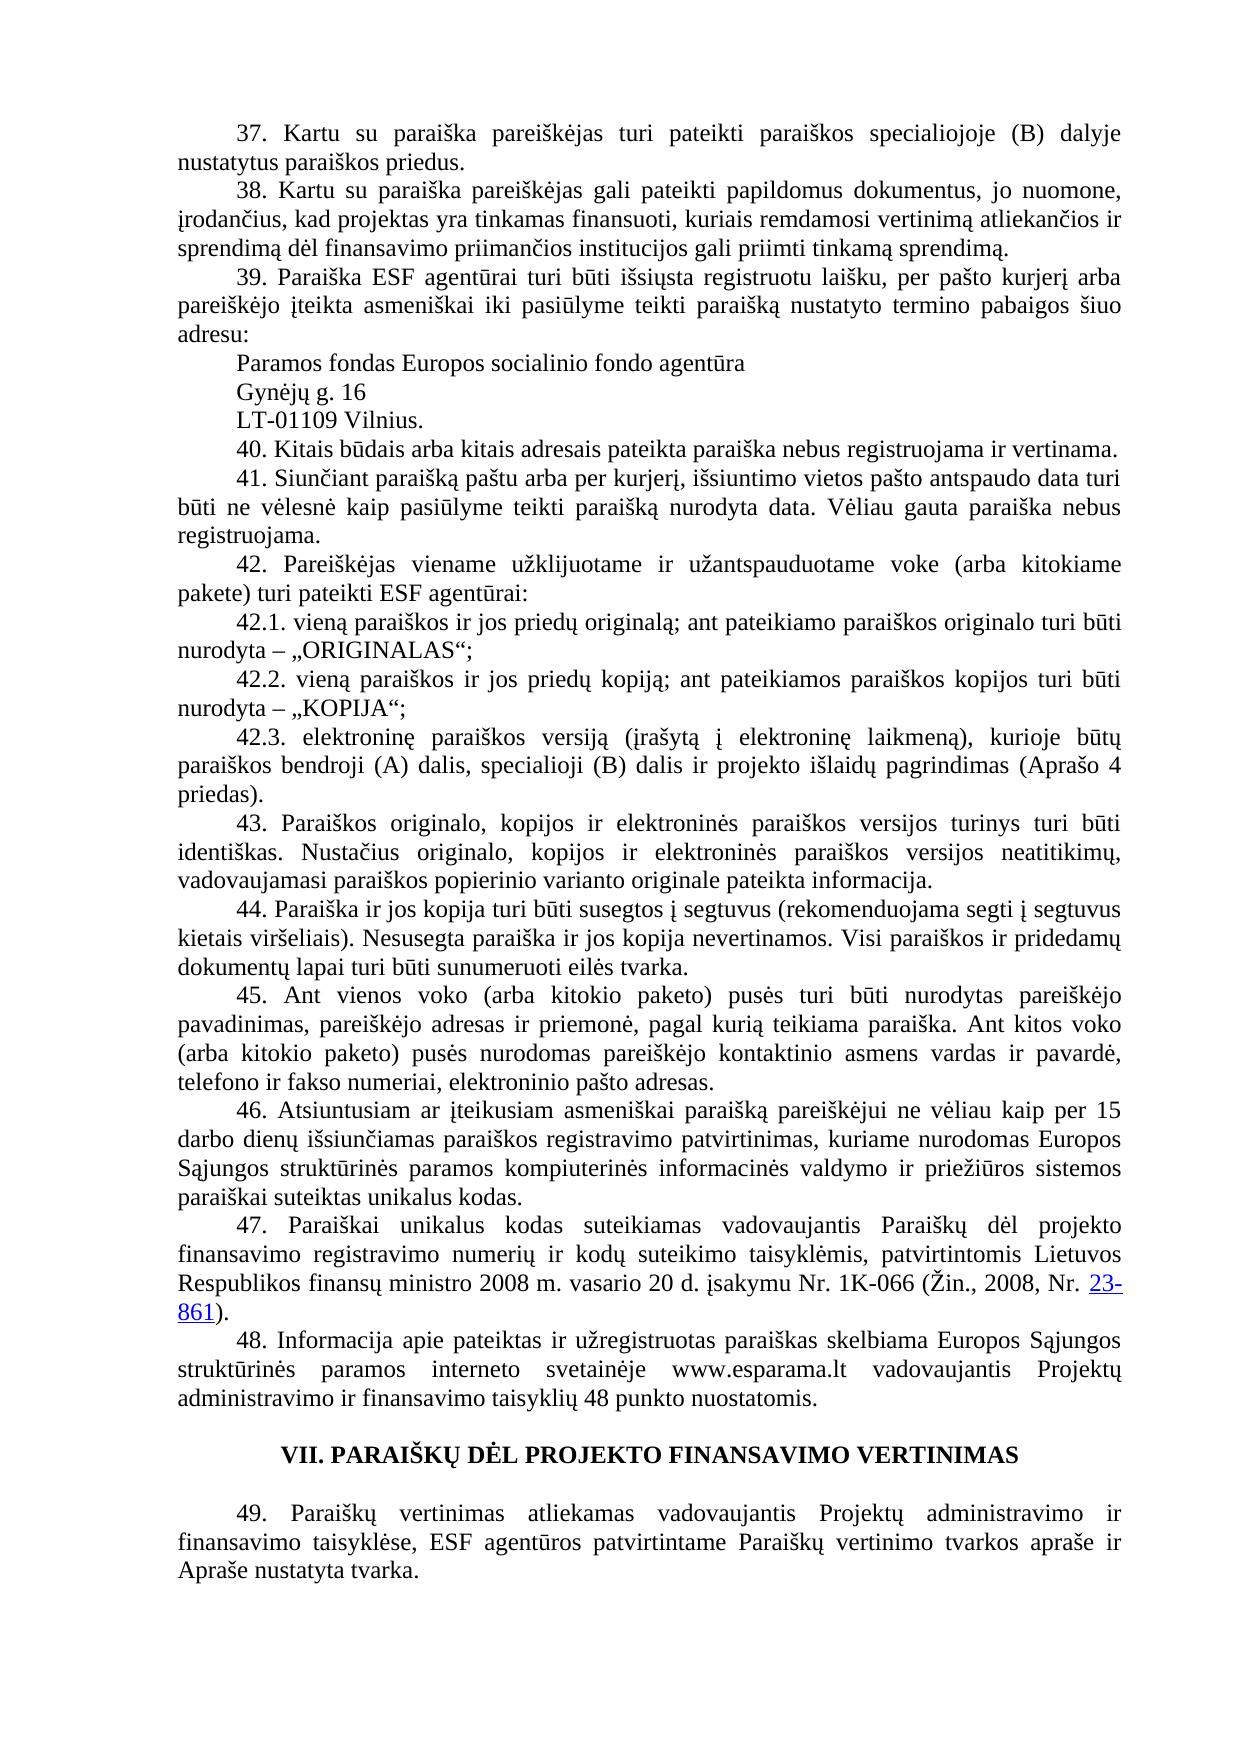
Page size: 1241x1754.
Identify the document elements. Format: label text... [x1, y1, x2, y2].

text Paramos fondas Europos socialinio fondo agentūra [177, 348, 1122, 377]
text VII. PARAIŠKŲ DĖL PROJEKTO FINANSAVIMO VERTINIMAS [177, 1441, 1122, 1469]
text 38. Kartu su paraiška pareiškėjas gali pateikti papildomus dokumentus, jo nuomone, įrodančius, kad projektas yra tinkamas finansuoti, kuriais remdamosi vertinimą atliekančios ir sprendimą dėl finansavimo priimančios institucijos gali priimti tinkamą sprendimą. [177, 176, 1122, 262]
text 46. Atsiuntusiam ar įteikusiam asmeniškai paraišką pareiškėjui ne vėliau kaip per 15 darbo dienų išsiunčiamas paraiškos registravimo patvirtinimas, kuriame nurodomas Europos Sąjungos struktūrinės paramos kompiuterinės informacinės valdymo ir priežiūros sistemos paraiškai suteiktas unikalus kodas. [177, 1096, 1122, 1211]
text 47. Paraiškai unikalus kodas suteikiamas vadovaujantis Paraiškų dėl projekto finansavimo registravimo numerių ir kodų suteikimo taisyklėmis, patvirtintomis Lietuvos Respublikos finansų ministro 2008 m. vasario 20 d. įsakymu Nr. 1K-066 (Žin., 2008, Nr. 23-861). [177, 1211, 1122, 1326]
text 42.3. elektroninę paraiškos versiją (įrašytą į elektroninę laikmeną), kurioje būtų paraiškos bendroji (A) dalis, specialioji (B) dalis ir projekto išlaidų pagrindimas (Aprašo 4 priedas). [177, 722, 1122, 808]
text 42.2. vieną paraiškos ir jos priedų kopiją; ant pateikiamos paraiškos kopijos turi būti nurodyta – „KOPIJA“; [177, 664, 1122, 722]
text 43. Paraiškos originalo, kopijos ir elektroninės paraiškos versijos turinys turi būti identiškas. Nustačius originalo, kopijos ir elektroninės paraiškos versijos neatitikimų, vadovaujamasi paraiškos popierinio varianto originale pateikta informacija. [177, 808, 1122, 894]
text 37. Kartu su paraiška pareiškėjas turi pateikti paraiškos specialiojoje (B) dalyje nustatytus paraiškos priedus. [177, 118, 1122, 176]
text 39. Paraiška ESF agentūrai turi būti išsiųsta registruotu laišku, per pašto kurjerį arba pareiškėjo įteikta asmeniškai iki pasiūlyme teikti paraišką nustatyto termino pabaigos šiuo adresu: [177, 262, 1122, 348]
text 42. Pareiškėjas viename užklijuotame ir užantspauduotame voke (arba kitokiame pakete) turi pateikti ESF agentūrai: [177, 549, 1122, 607]
text 42.1. vieną paraiškos ir jos priedų originalą; ant pateikiamo paraiškos originalo turi būti nurodyta – „ORIGINALAS“; [177, 607, 1122, 664]
text 41. Siunčiant paraišką paštu arba per kurjerį, išsiuntimo vietos pašto antspaudo data turi būti ne vėlesnė kaip pasiūlyme teikti paraišką nurodyta data. Vėliau gauta paraiška nebus registruojama. [177, 463, 1122, 549]
text 44. Paraiška ir jos kopija turi būti susegtos į segtuvus (rekomenduojama segti į segtuvus kietais viršeliais). Nesusegta paraiška ir jos kopija nevertinamos. Visi paraiškos ir pridedamų dokumentų lapai turi būti sunumeruoti eilės tvarka. [177, 894, 1122, 981]
text 40. Kitais būdais arba kitais adresais pateikta paraiška nebus registruojama ir vertinama. [177, 434, 1122, 463]
text LT-01109 Vilnius. [177, 406, 1122, 434]
text 45. Ant vienos voko (arba kitokio paketo) pusės turi būti nurodytas pareiškėjo pavadinimas, pareiškėjo adresas ir priemonė, pagal kurią teikiama paraiška. Ant kitos voko (arba kitokio paketo) pusės nurodomas pareiškėjo kontaktinio asmens vardas ir pavardė, telefono ir fakso numeriai, elektroninio pašto adresas. [177, 981, 1122, 1096]
text Gynėjų g. 16 [177, 377, 1122, 406]
text 48. Informacija apie pateiktas ir užregistruotas paraiškas skelbiama Europos Sąjungos struktūrinės paramos interneto svetainėje www.esparama.lt vadovaujantis Projektų administravimo ir finansavimo taisyklių 48 punkto nuostatomis. [177, 1326, 1122, 1412]
text 49. Paraiškų vertinimas atliekamas vadovaujantis Projektų administravimo ir finansavimo taisyklėse, ESF agentūros patvirtintame Paraiškų vertinimo tvarkos apraše ir Apraše nustatyta tvarka. [177, 1498, 1122, 1584]
